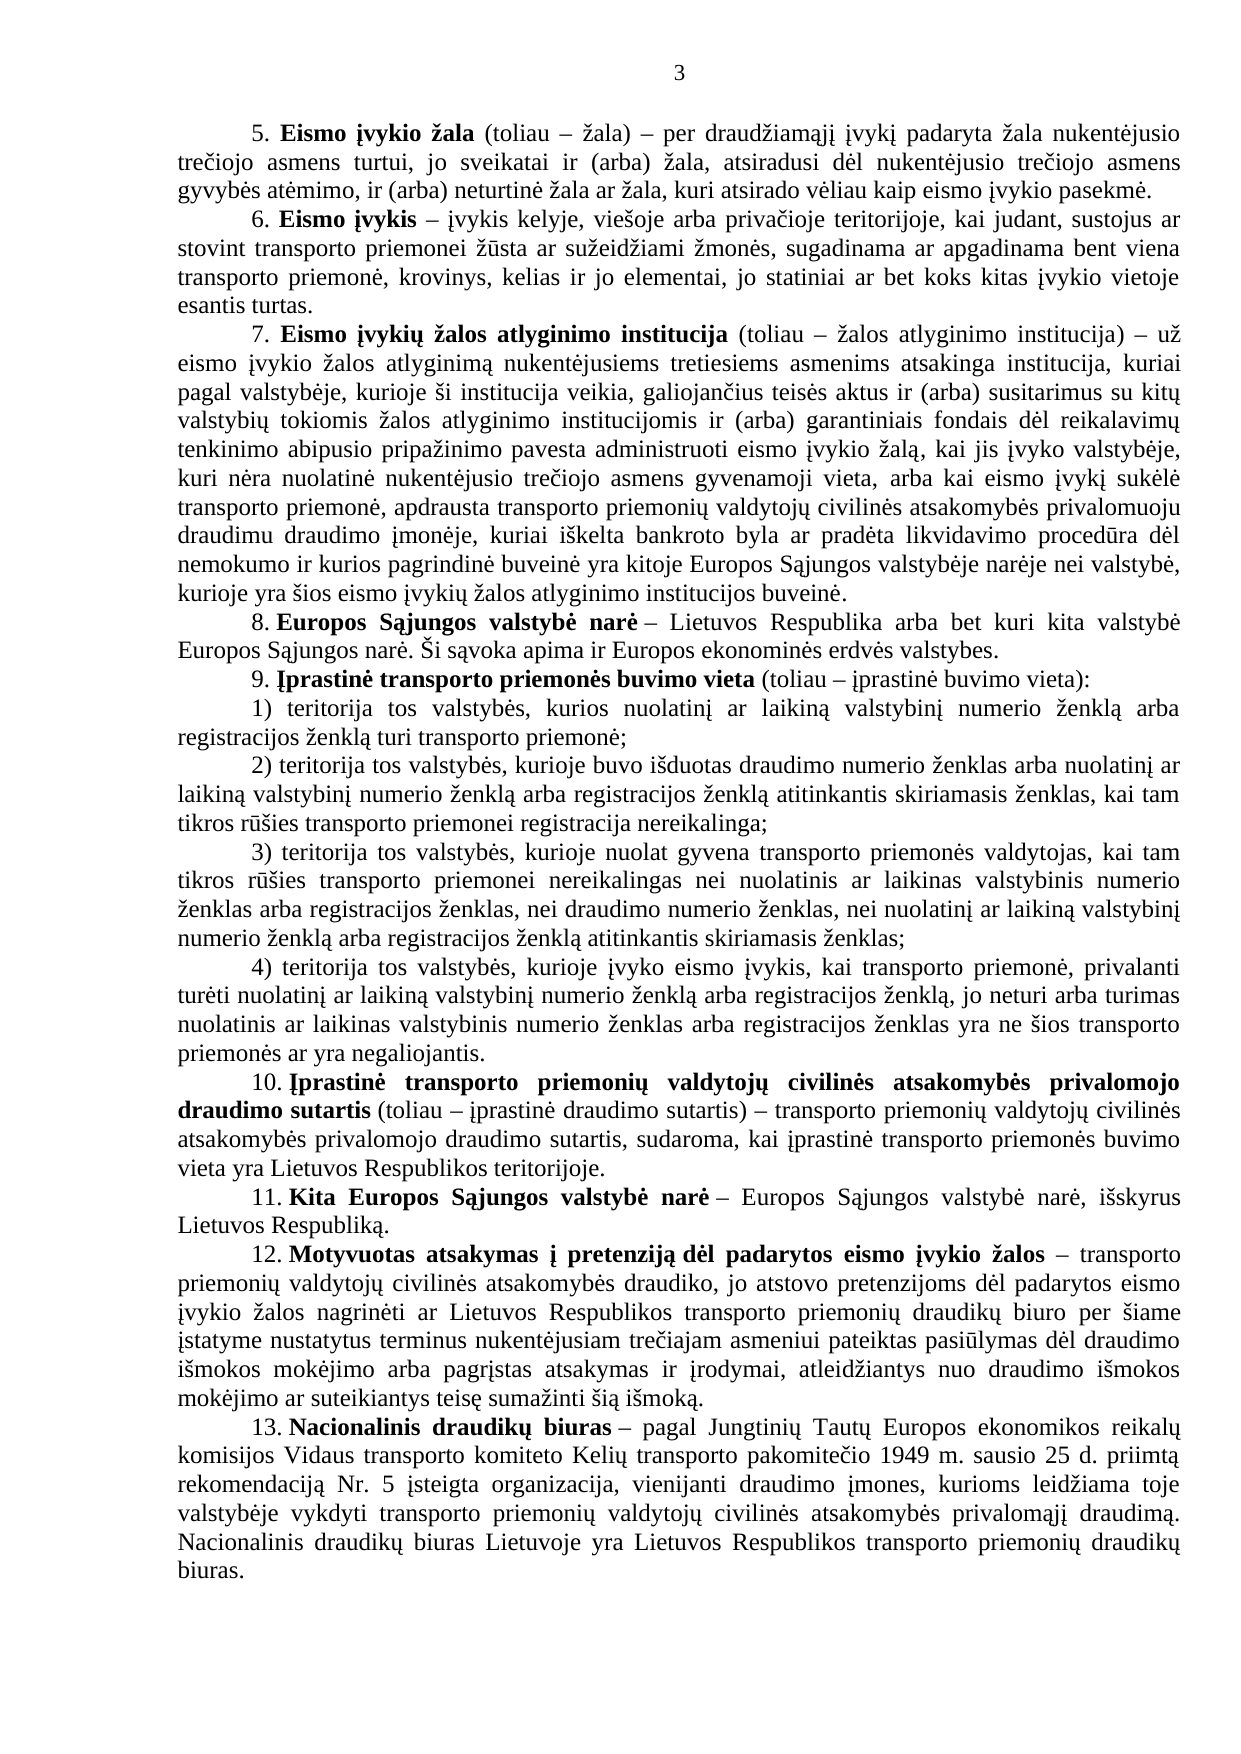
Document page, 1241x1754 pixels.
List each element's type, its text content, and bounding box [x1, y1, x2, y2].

text 6. Eismo įvykis – įvykis kelyje, viešoje arba privačioje teritorijoje, kai judant, sustojus ar stovint transporto priemonei žūsta ar sužeidžiami žmonės, sugadinama ar apgadinama bent viena transporto priemonė, krovinys, kelias ir jo elementai, jo statiniai ar bet koks kitas įvykio vietoje esantis turtas. [177, 204, 1181, 319]
text 1) teritorija tos valstybės, kurios nuolatinį ar laikiną valstybinį numerio ženklą arba registracijos ženklą turi transporto priemonė; [177, 693, 1181, 751]
text 4) teritorija tos valstybės, kurioje įvyko eismo įvykis, kai transporto priemonė, privalanti turėti nuolatinį ar laikiną valstybinį numerio ženklą arba registracijos ženklą, jo neturi arba turimas nuolatinis ar laikinas valstybinis numerio ženklas arba registracijos ženklas yra ne šios transporto priemonės ar yra negaliojantis. [177, 952, 1181, 1067]
text 10. Įprastinė transporto priemonių valdytojų civilinės atsakomybės privalomojo draudimo sutartis (toliau – įprastinė draudimo sutartis) – transporto priemonių valdytojų civilinės atsakomybės privalomojo draudimo sutartis, sudaroma, kai įprastinė transporto priemonės buvimo vieta yra Lietuvos Respublikos teritorijoje. [177, 1067, 1181, 1182]
text 3) teritorija tos valstybės, kurioje nuolat gyvena transporto priemonės valdytojas, kai tam tikros rūšies transporto priemonei nereikalingas nei nuolatinis ar laikinas valstybinis numerio ženklas arba registracijos ženklas, nei draudimo numerio ženklas, nei nuolatinį ar laikiną valstybinį numerio ženklą arba registracijos ženklą atitinkantis skiriamasis ženklas; [177, 837, 1181, 952]
text 9. Įprastinė transporto priemonės buvimo vieta (toliau – įprastinė buvimo vieta): [177, 664, 1181, 693]
text 11. Kita Europos Sąjungos valstybė narė – Europos Sąjungos valstybė narė, išskyrus Lietuvos Respubliką. [177, 1182, 1181, 1239]
text 8. Europos Sąjungos valstybė narė – Lietuvos Respublika arba bet kuri kita valstybė Europos Sąjungos narė. Ši sąvoka apima ir Europos ekonominės erdvės valstybes. [177, 607, 1181, 664]
text 5. Eismo įvykio žala (toliau – žala) – per draudžiamąjį įvykį padaryta žala nukentėjusio trečiojo asmens turtui, jo sveikatai ir (arba) žala, atsiradusi dėl nukentėjusio trečiojo asmens gyvybės atėmimo, ir (arba) neturtinė žala ar žala, kuri atsirado vėliau kaip eismo įvykio pasekmė. [177, 118, 1181, 204]
text 2) teritorija tos valstybės, kurioje buvo išduotas draudimo numerio ženklas arba nuolatinį ar laikiną valstybinį numerio ženklą arba registracijos ženklą atitinkantis skiriamasis ženklas, kai tam tikros rūšies transporto priemonei registracija nereikalinga; [177, 751, 1181, 837]
text 13. Nacionalinis draudikų biuras – pagal Jungtinių Tautų Europos ekonomikos reikalų komisijos Vidaus transporto komiteto Kelių transporto pakomitečio 1949 m. sausio 25 d. priimtą rekomendaciją Nr. 5 įsteigta organizacija, vienijanti draudimo įmones, kurioms leidžiama toje valstybėje vykdyti transporto priemonių valdytojų civilinės atsakomybės privalomąjį draudimą. Nacionalinis draudikų biuras Lietuvoje yra Lietuvos Respublikos transporto priemonių draudikų biuras. [177, 1412, 1181, 1584]
text 7. Eismo įvykių žalos atlyginimo institucija (toliau – žalos atlyginimo institucija) – už eismo įvykio žalos atlyginimą nukentėjusiems tretiesiems asmenims atsakinga institucija, kuriai pagal valstybėje, kurioje ši institucija veikia, galiojančius teisės aktus ir (arba) susitarimus su kitų valstybių tokiomis žalos atlyginimo institucijomis ir (arba) garantiniais fondais dėl reikalavimų tenkinimo abipusio pripažinimo pavesta administruoti eismo įvykio žalą, kai jis įvyko valstybėje, kuri nėra nuolatinė nukentėjusio trečiojo asmens gyvenamoji vieta, arba kai eismo įvykį sukėlė transporto priemonė, apdrausta transporto priemonių valdytojų civilinės atsakomybės privalomuoju draudimu draudimo įmonėje, kuriai iškelta bankroto byla ar pradėta likvidavimo procedūra dėl nemokumo ir kurios pagrindinė buveinė yra kitoje Europos Sąjungos valstybėje narėje nei valstybė, kurioje yra šios eismo įvykių žalos atlyginimo institucijos buveinė. [177, 319, 1181, 607]
text 12. Motyvuotas atsakymas į pretenziją dėl padarytos eismo įvykio žalos – transporto priemonių valdytojų civilinės atsakomybės draudiko, jo atstovo pretenzijoms dėl padarytos eismo įvykio žalos nagrinėti ar Lietuvos Respublikos transporto priemonių draudikų biuro per šiame įstatyme nustatytus terminus nukentėjusiam trečiajam asmeniui pateiktas pasiūlymas dėl draudimo išmokos mokėjimo arba pagrįstas atsakymas ir įrodymai, atleidžiantys nuo draudimo išmokos mokėjimo ar suteikiantys teisę sumažinti šią išmoką. [177, 1239, 1181, 1412]
